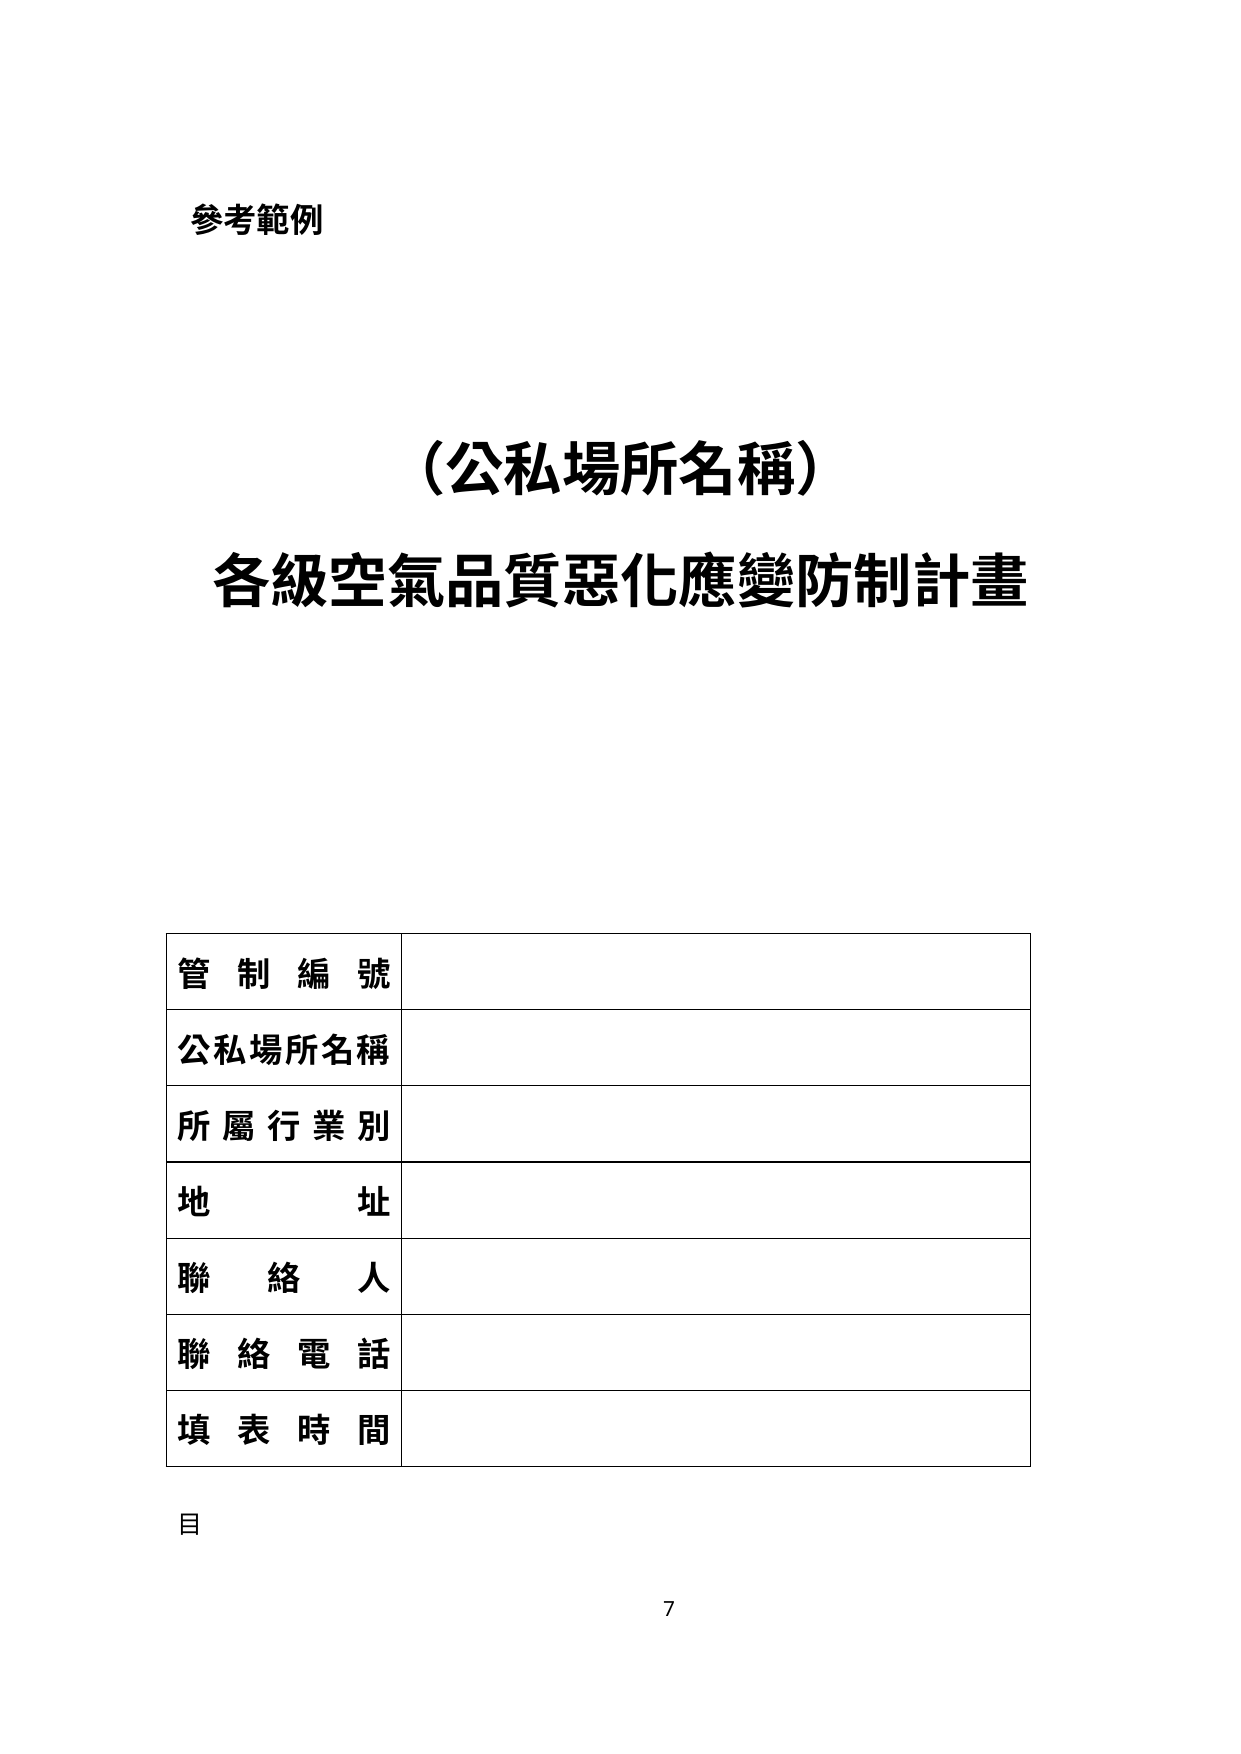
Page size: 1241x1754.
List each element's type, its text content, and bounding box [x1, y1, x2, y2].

table_cell 公私場所名稱 [167, 1010, 401, 1085]
text （公私場所名稱） [177, 408, 1063, 521]
text 參考範例 [190, 204, 325, 239]
text 目 [177, 1504, 1063, 1542]
table_cell 聯絡電話 [167, 1315, 401, 1389]
table_cell [402, 1086, 1030, 1161]
table_cell [402, 1315, 1030, 1389]
table_cell 填表時間 [167, 1391, 401, 1466]
table_cell [402, 1163, 1030, 1237]
table_header 管制編號 [167, 934, 401, 1009]
table_cell [402, 1391, 1030, 1466]
table_header [402, 934, 1030, 1009]
table_cell 聯絡人 [167, 1239, 401, 1313]
table_cell [402, 1239, 1030, 1313]
table_cell [402, 1010, 1030, 1085]
table_cell 所屬行業別 [167, 1086, 401, 1161]
text 各級空氣品質惡化應變防制計畫 [177, 521, 1063, 633]
table_cell 地址 [167, 1163, 401, 1237]
